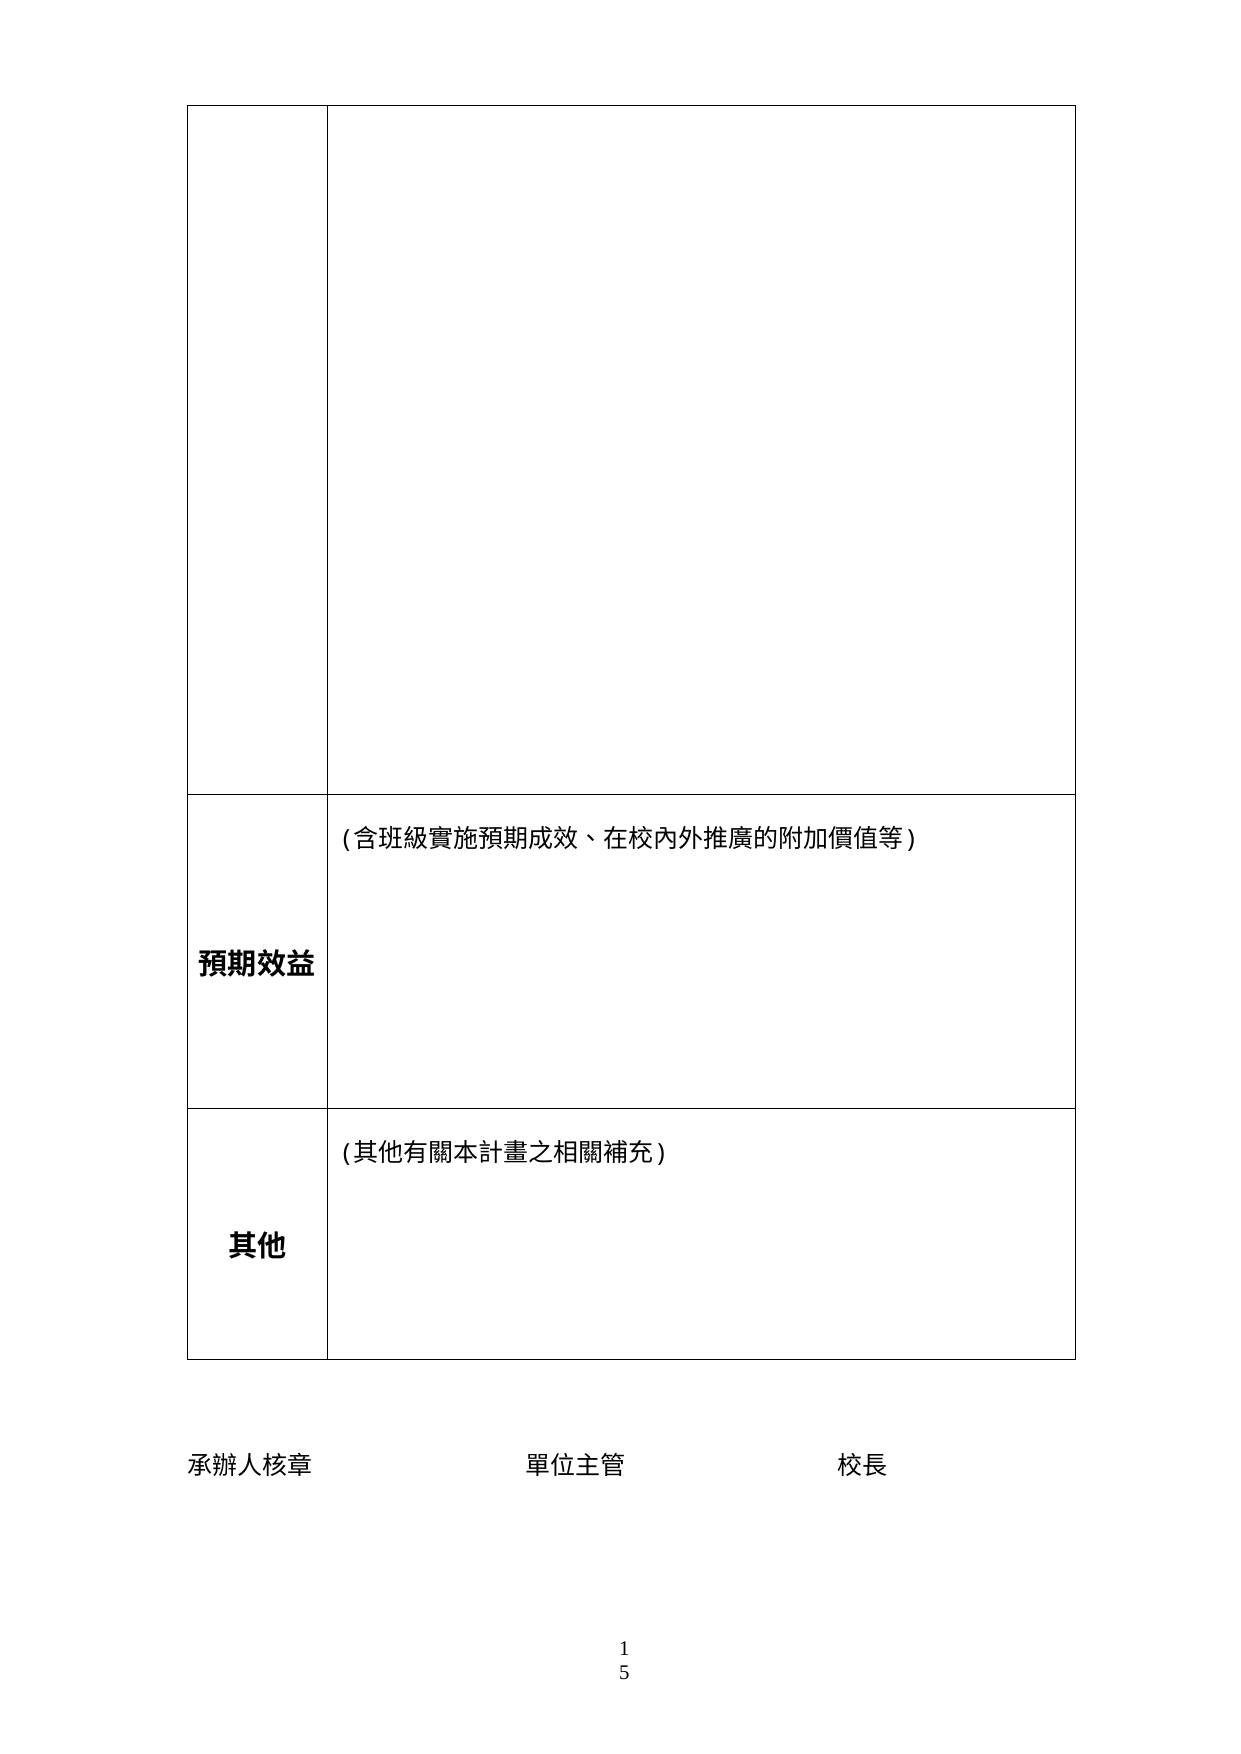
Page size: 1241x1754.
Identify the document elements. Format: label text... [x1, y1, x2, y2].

table_cell 其他 [188, 1109, 327, 1358]
table_cell [188, 106, 327, 794]
text 承辦人核章 單位主管 校長 [187, 1422, 1053, 1484]
table_cell (含班級實施預期成效、在校內外推廣的附加價值等) [328, 795, 1075, 1107]
table_cell [328, 106, 1075, 794]
table_cell 預期效益 [188, 795, 327, 1107]
table_cell (其他有關本計畫之相關補充) [328, 1109, 1075, 1358]
